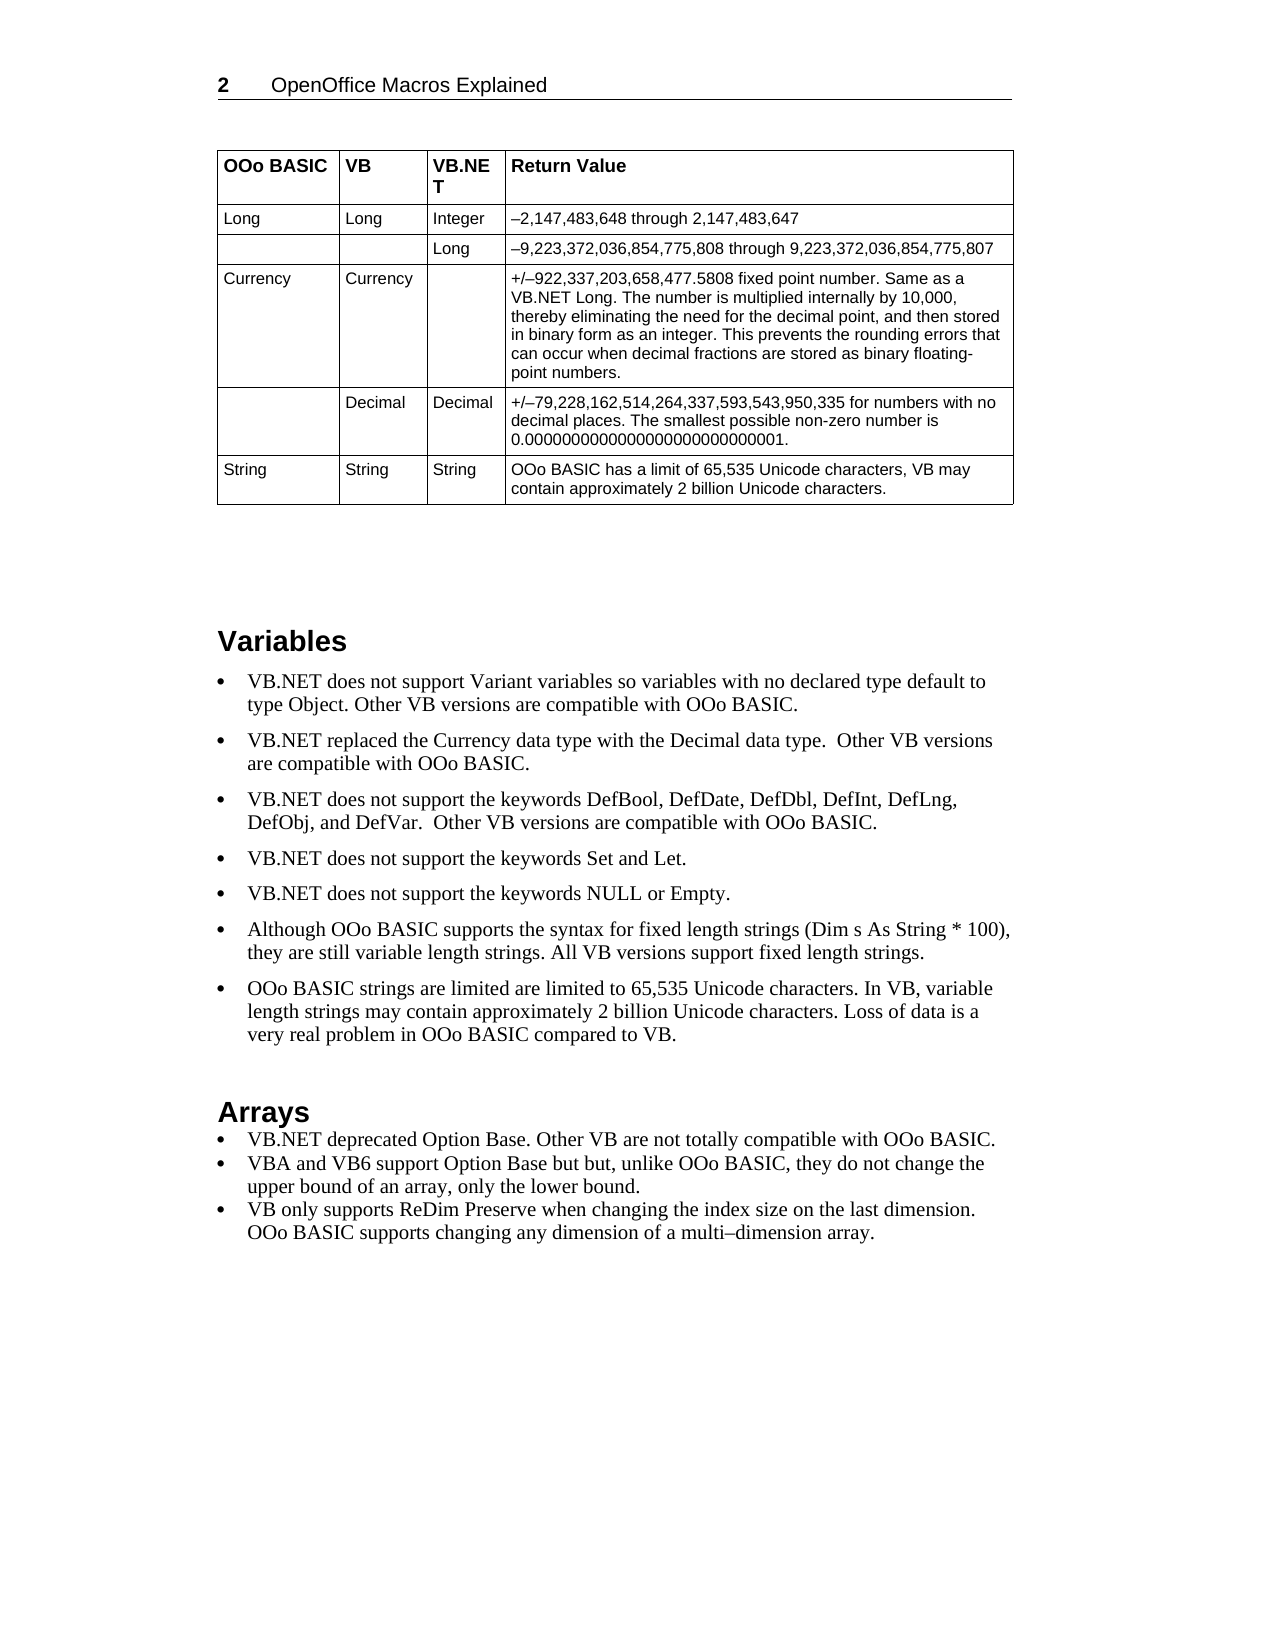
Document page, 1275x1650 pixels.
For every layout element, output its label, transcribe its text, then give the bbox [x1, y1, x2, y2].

table_cell +/–922,337,203,658,477.5808 fixed point number. Same as a VB.NET Long. The number is multiplied internally by 10,000, thereby eliminating the need for the decimal point, and then stored in binary form as an integer. This prevents the rounding errors that can occur when decimal fractions are stored as binary floating-point numbers. [506, 265, 1013, 387]
list VB.NET deprecated Option Base. Other VB are not totally compatible with OOo BASIC. [217, 1128, 1012, 1151]
list VBA and VB6 support Option Base but but, unlike OOo BASIC, they do not change the upper bound of an array, only the lower bound. [217, 1151, 1012, 1198]
table_cell [218, 235, 339, 264]
table_cell String [218, 456, 339, 504]
list VB.NET does not support the keywords DefBool, DefDate, DefDbl, DefInt, DefLng, DefObj, and DefVar. Other VB versions are compatible with OOo BASIC. [217, 788, 1012, 834]
list VB.NET does not support Variant variables so variables with no declared type default to type Object. Other VB versions are compatible with OOo BASIC. [217, 670, 1012, 716]
table_cell –2,147,483,648 through 2,147,483,647 [506, 205, 1013, 234]
list VB.NET does not support the keywords Set and Let. [217, 846, 1012, 869]
list Although OOo BASIC supports the syntax for fixed length strings (Dim s As String * 100), they are still variable length strings. All VB versions support fixed length strings. [217, 918, 1012, 964]
table_cell –9,223,372,036,854,775,808 through 9,223,372,036,854,775,807 [506, 235, 1013, 264]
list VB.NET replaced the Currency data type with the Decimal data type. Other VB versions are compatible with OOo BASIC. [217, 729, 1012, 775]
table_cell [340, 235, 427, 264]
list OOo BASIC strings are limited are limited to 65,535 Unicode characters. In VB, variable length strings may contain approximately 2 billion Unicode characters. Loss of data is a very real problem in OOo BASIC compared to VB. [217, 976, 1012, 1046]
table_header OOo BASIC [218, 151, 339, 203]
table_header Return Value [506, 151, 1013, 203]
table_cell String [340, 456, 427, 504]
table_cell [218, 388, 339, 455]
table_cell +/–79,228,162,514,264,337,593,543,950,335 for numbers with no decimal places. The smallest possible non-zero number is 0.0000000000000000000000000001. [506, 388, 1013, 455]
table_cell Currency [218, 265, 339, 387]
subtitle Arrays [217, 1096, 1012, 1128]
table_cell Decimal [428, 388, 505, 455]
list VB.NET does not support the keywords NULL or Empty. [217, 882, 1012, 905]
table_cell Decimal [340, 388, 427, 455]
table_cell [428, 265, 505, 387]
table_cell Currency [340, 265, 427, 387]
table_cell OOo BASIC has a limit of 65,535 Unicode characters, VB may contain approximately 2 billion Unicode characters. [506, 456, 1013, 504]
table_cell Integer [428, 205, 505, 234]
table_cell Long [340, 205, 427, 234]
table_header VB [340, 151, 427, 203]
table_cell Long [218, 205, 339, 234]
list VB only supports ReDim Preserve when changing the index size on the last dimension. OOo BASIC supports changing any dimension of a multi–dimension array. [217, 1198, 1012, 1244]
table_cell String [428, 456, 505, 504]
table_cell Long [428, 235, 505, 264]
subtitle Variables [217, 625, 1012, 658]
table_header VB.NET [428, 151, 505, 203]
